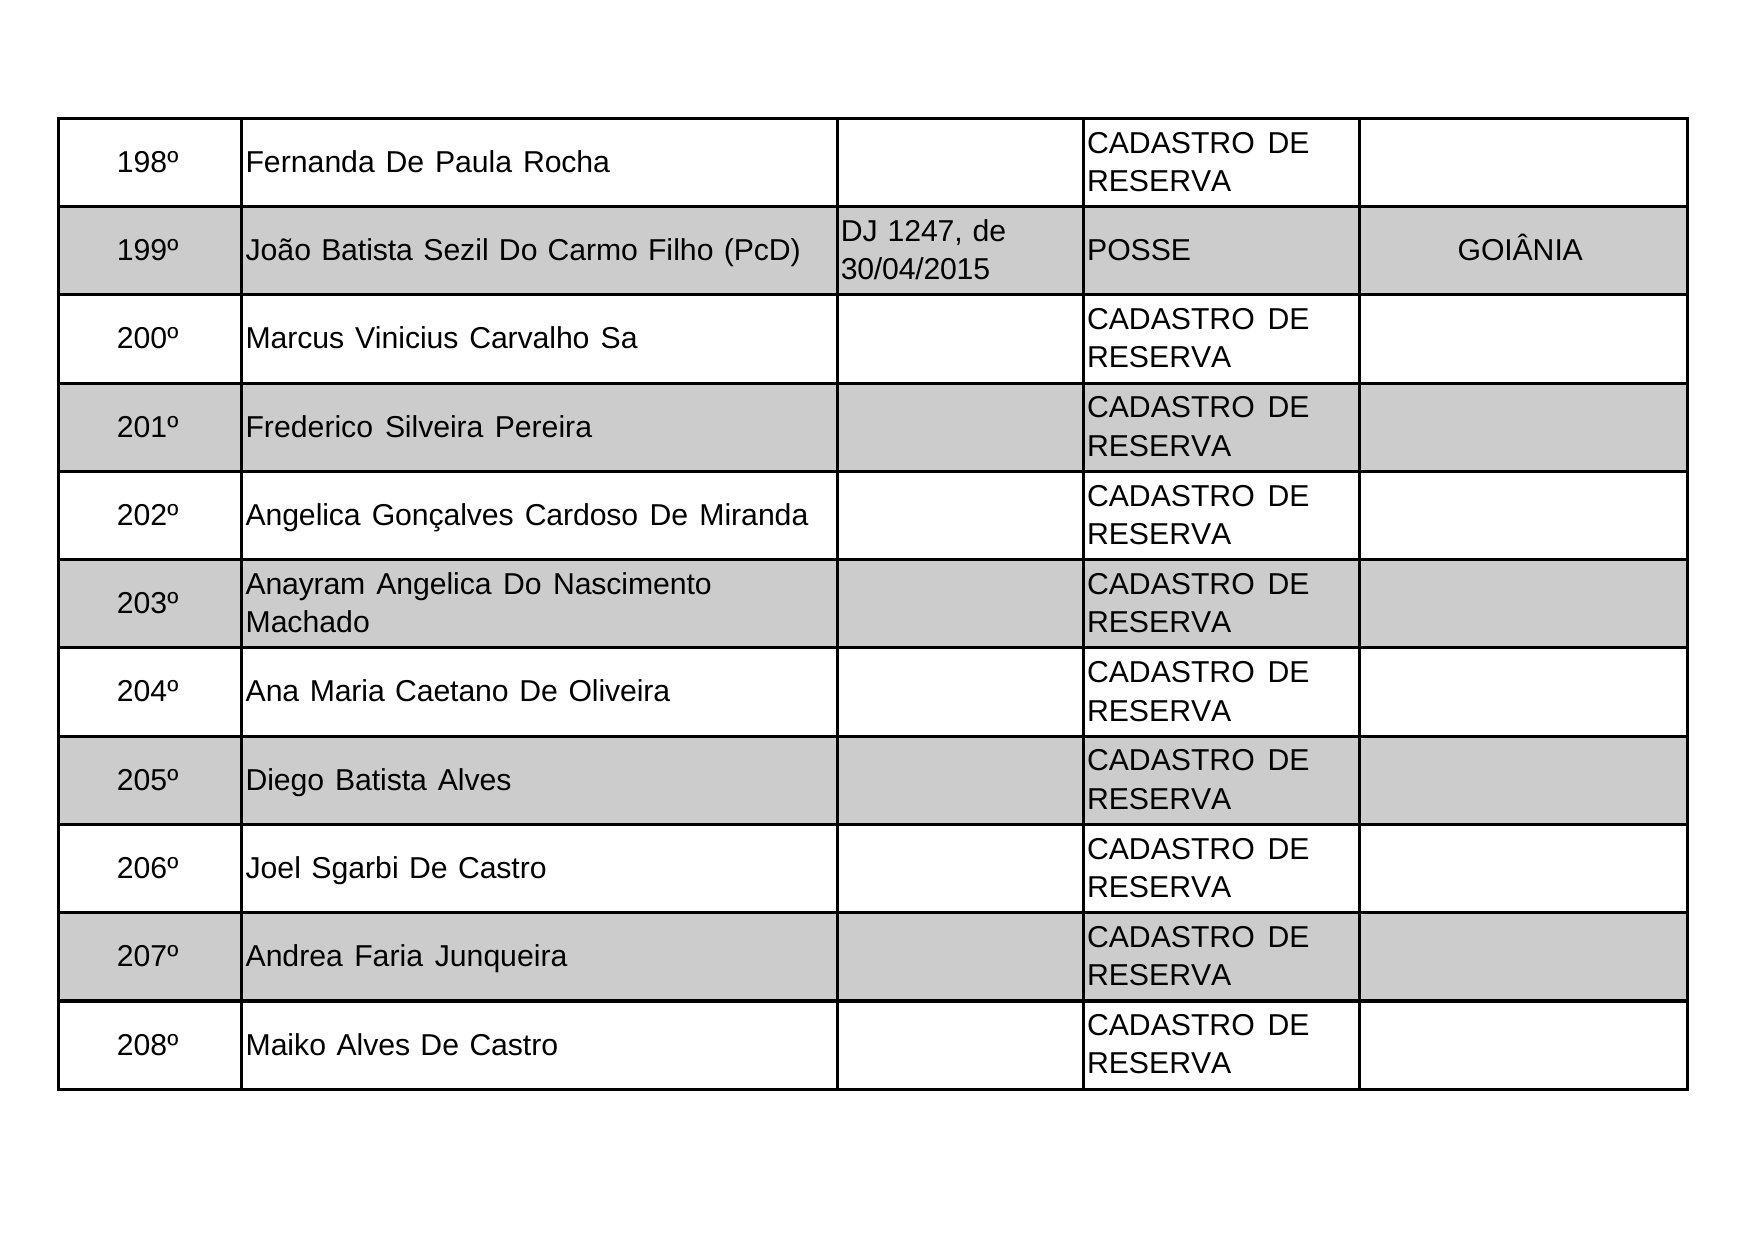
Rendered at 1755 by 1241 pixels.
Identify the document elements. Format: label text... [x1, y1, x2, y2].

table_cell Anayram Angelica Do Nascimento Machado [243, 561, 836, 646]
table_cell [839, 738, 1082, 823]
table_cell Diego Batista Alves [243, 738, 836, 823]
table_header [1361, 120, 1686, 205]
table_cell 205º [60, 738, 240, 823]
table_header 198º [60, 120, 240, 205]
table_cell [1361, 1003, 1686, 1087]
table_cell João Batista Sezil Do Carmo Filho (PcD) [243, 208, 836, 293]
table_cell CADASTRO DE RESERVA [1085, 649, 1358, 734]
table_cell CADASTRO DE RESERVA [1085, 385, 1358, 470]
table_cell [1361, 296, 1686, 382]
table_cell [1361, 649, 1686, 734]
table_cell [839, 473, 1082, 558]
table_cell 203º [60, 561, 240, 646]
table_cell 201º [60, 385, 240, 470]
table_cell [1361, 561, 1686, 646]
table_cell CADASTRO DE RESERVA [1085, 826, 1358, 911]
table_cell CADASTRO DE RESERVA [1085, 738, 1358, 823]
table_cell Andrea Faria Junqueira [243, 914, 836, 999]
table_cell CADASTRO DE RESERVA [1085, 561, 1358, 646]
table_cell 204º [60, 649, 240, 734]
table_cell [839, 914, 1082, 999]
table_cell 200º [60, 296, 240, 382]
table_cell 202º [60, 473, 240, 558]
table_cell Joel Sgarbi De Castro [243, 826, 836, 911]
table_cell Marcus Vinicius Carvalho Sa [243, 296, 836, 382]
table_header Fernanda De Paula Rocha [243, 120, 836, 205]
table_cell [839, 826, 1082, 911]
table_cell DJ 1247, de 30/04/2015 [839, 208, 1082, 293]
table_cell 206º [60, 826, 240, 911]
table_cell [1361, 914, 1686, 999]
table_cell Maiko Alves De Castro [243, 1003, 836, 1087]
table_cell [839, 649, 1082, 734]
table_cell Frederico Silveira Pereira [243, 385, 836, 470]
table_cell [1361, 473, 1686, 558]
table_cell [839, 1003, 1082, 1087]
table_cell POSSE [1085, 208, 1358, 293]
table_cell CADASTRO DE RESERVA [1085, 473, 1358, 558]
table_cell CADASTRO DE RESERVA [1085, 296, 1358, 382]
table_cell [839, 296, 1082, 382]
table_cell [839, 561, 1082, 646]
table_cell CADASTRO DE RESERVA [1085, 914, 1358, 999]
table_cell [839, 385, 1082, 470]
table_cell 207º [60, 914, 240, 999]
table_cell GOIÂNIA [1361, 208, 1686, 293]
table_cell [1361, 385, 1686, 470]
table_header CADASTRO DE RESERVA [1085, 120, 1358, 205]
table_cell [1361, 826, 1686, 911]
table_header [839, 120, 1082, 205]
table_cell CADASTRO DE RESERVA [1085, 1003, 1358, 1087]
table_cell 199º [60, 208, 240, 293]
table_cell 208º [60, 1003, 240, 1087]
table_cell Ana Maria Caetano De Oliveira [243, 649, 836, 734]
table_cell [1361, 738, 1686, 823]
table_cell Angelica Gonçalves Cardoso De Miranda [243, 473, 836, 558]
